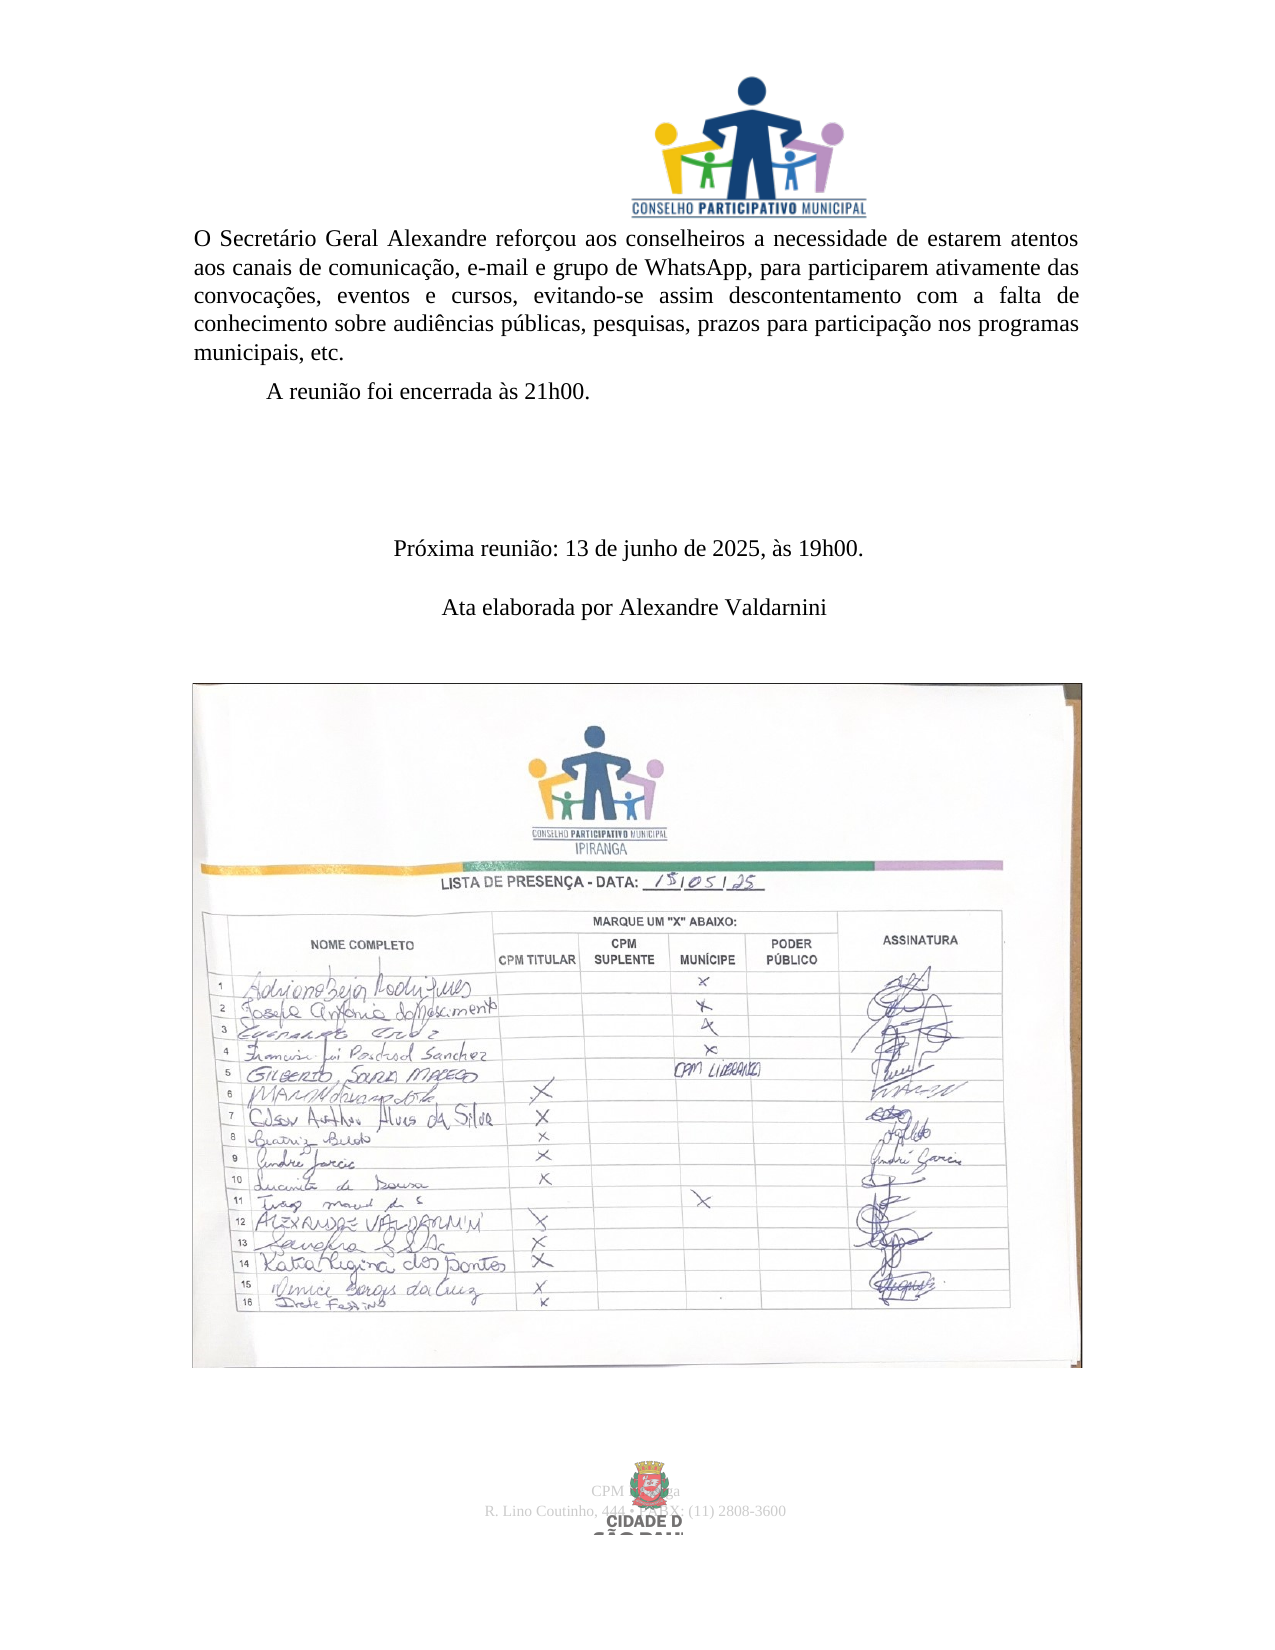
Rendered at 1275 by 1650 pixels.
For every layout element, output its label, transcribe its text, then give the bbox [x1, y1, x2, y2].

text Próxima reunião: 13 de junho de 2025, às 19h00. [194, 534, 1069, 562]
text O Secretário Geral Alexandre reforçou aos conselheiros a necessidade de estarem atentos aos canais de comunicação, e-mail e grupo de WhatsApp, para participarem ativamente das convocações, eventos e cursos, evitando-se assim descontentamento com a falta de conhecimento sobre audiências públicas, pesquisas, prazos para participação nos programas municipais, etc. [193, 224, 1081, 365]
text Ata elaborada por Alexandre Valdarnini [194, 593, 1081, 621]
text A reunião foi encerrada às 21h00. [266, 377, 1081, 404]
